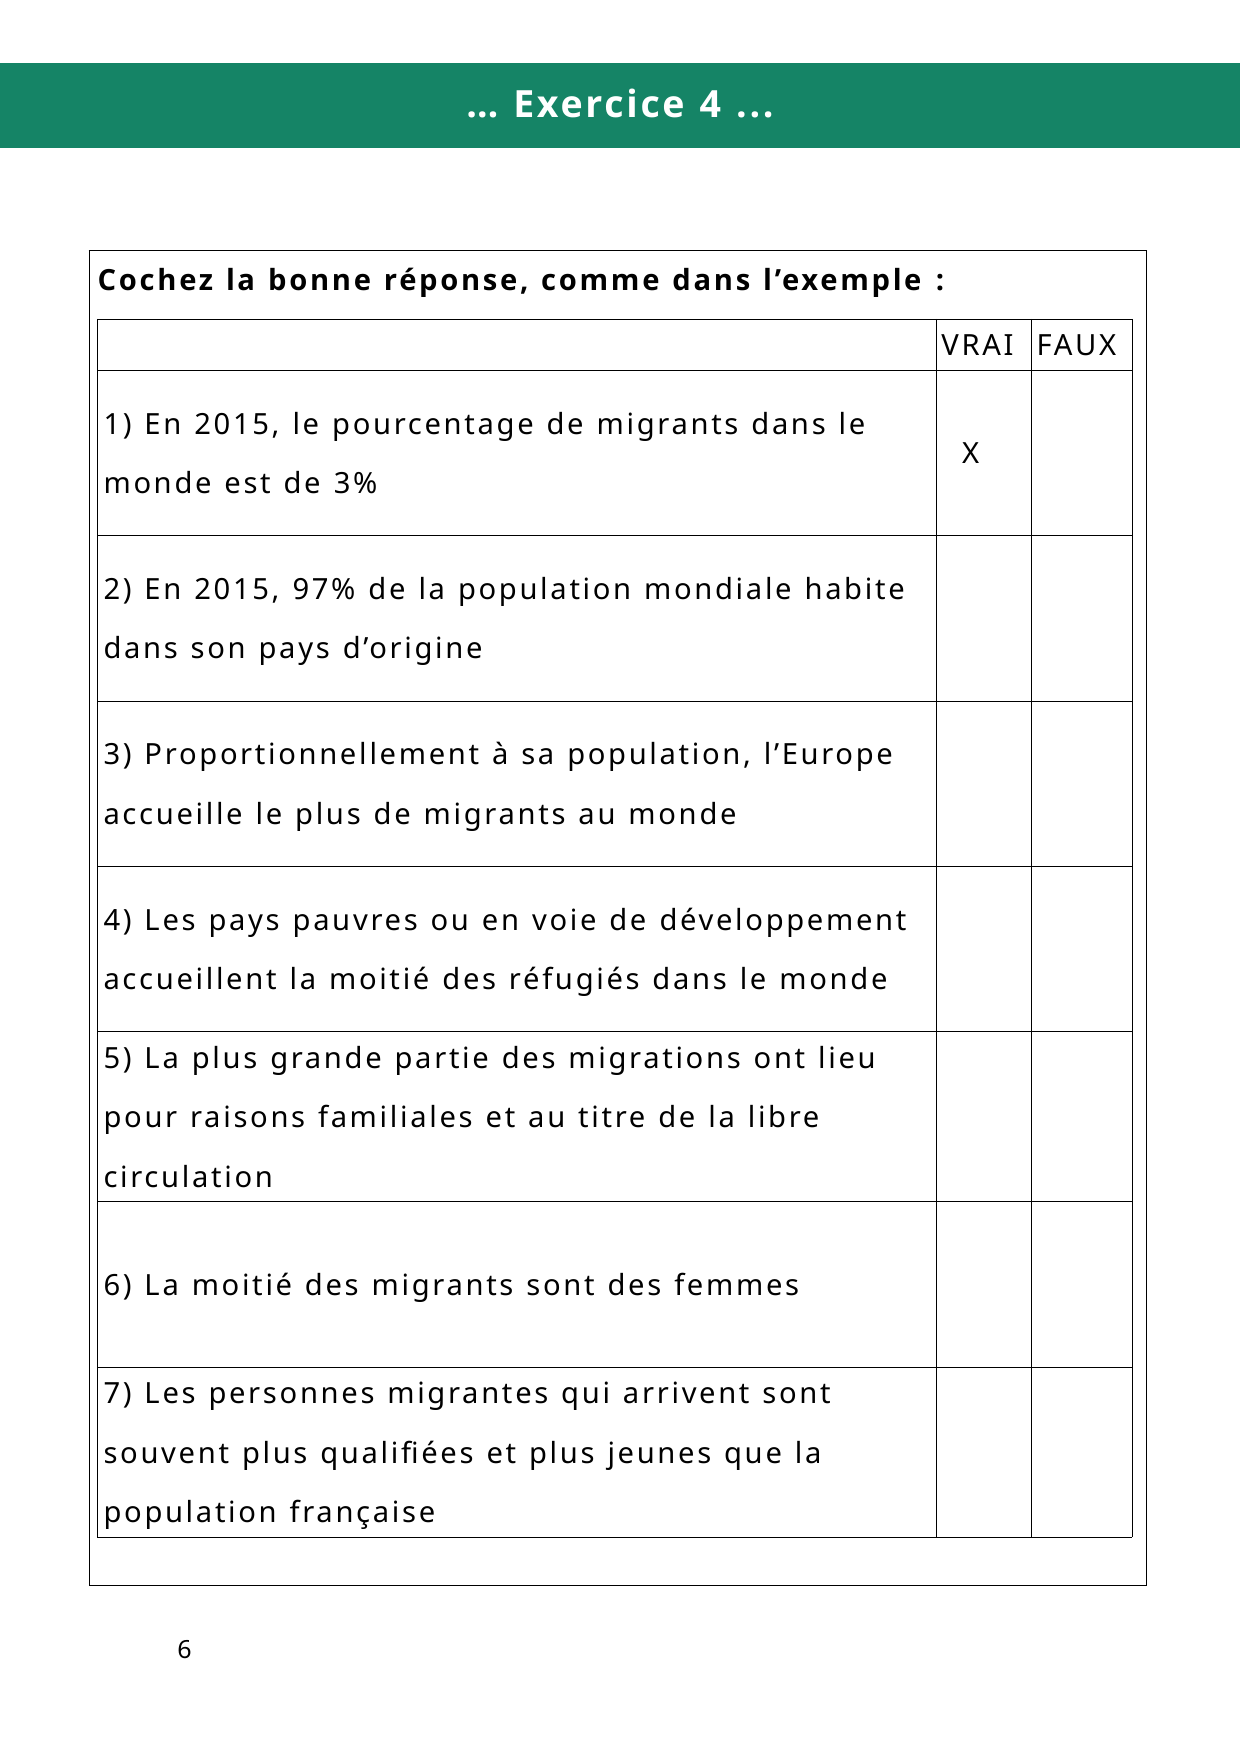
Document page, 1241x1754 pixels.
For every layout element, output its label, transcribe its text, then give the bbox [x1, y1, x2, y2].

table_cell 7) Les personnes migrantes qui arrivent sont souvent plus qualifiées et plus jeunes que la population française [98, 1368, 936, 1537]
table_cell 2) En 2015, 97% de la population mondiale habite dans son pays d’origine [98, 536, 936, 701]
table_cell [937, 1202, 1031, 1367]
table_cell [1032, 1202, 1132, 1367]
text Cochez la bonne réponse, comme dans l’exemple : [97, 259, 1137, 299]
table_cell [937, 702, 1031, 866]
table_cell [937, 1368, 1031, 1537]
table_cell [1032, 371, 1132, 535]
table_cell [1032, 536, 1132, 701]
table_cell [937, 867, 1031, 1031]
table_cell [1032, 1368, 1132, 1537]
table_cell [1032, 1032, 1132, 1201]
table_cell 4) Les pays pauvres ou en voie de développement accueillent la moitié des réfugiés dans le monde [98, 867, 936, 1031]
table_cell 5) La plus grande partie des migrations ont lieu pour raisons familiales et au titre de la libre circulation [98, 1032, 936, 1201]
table_cell 3) Proportionnellement à sa population, l’Europe accueille le plus de migrants au monde [98, 702, 936, 866]
table_cell [1032, 867, 1132, 1031]
text … Exercice 4 ... [9, 78, 1231, 129]
table_header FAUX [1032, 320, 1132, 370]
table_cell X [937, 371, 1031, 535]
table_cell [937, 536, 1031, 701]
table_header VRAI [937, 320, 1031, 370]
table_cell 1) En 2015, le pourcentage de migrants dans le monde est de 3% [98, 371, 936, 535]
table_cell [937, 1032, 1031, 1201]
table_header [98, 320, 936, 370]
table_cell 6) La moitié des migrants sont des femmes [98, 1202, 936, 1367]
table_cell [1032, 702, 1132, 866]
